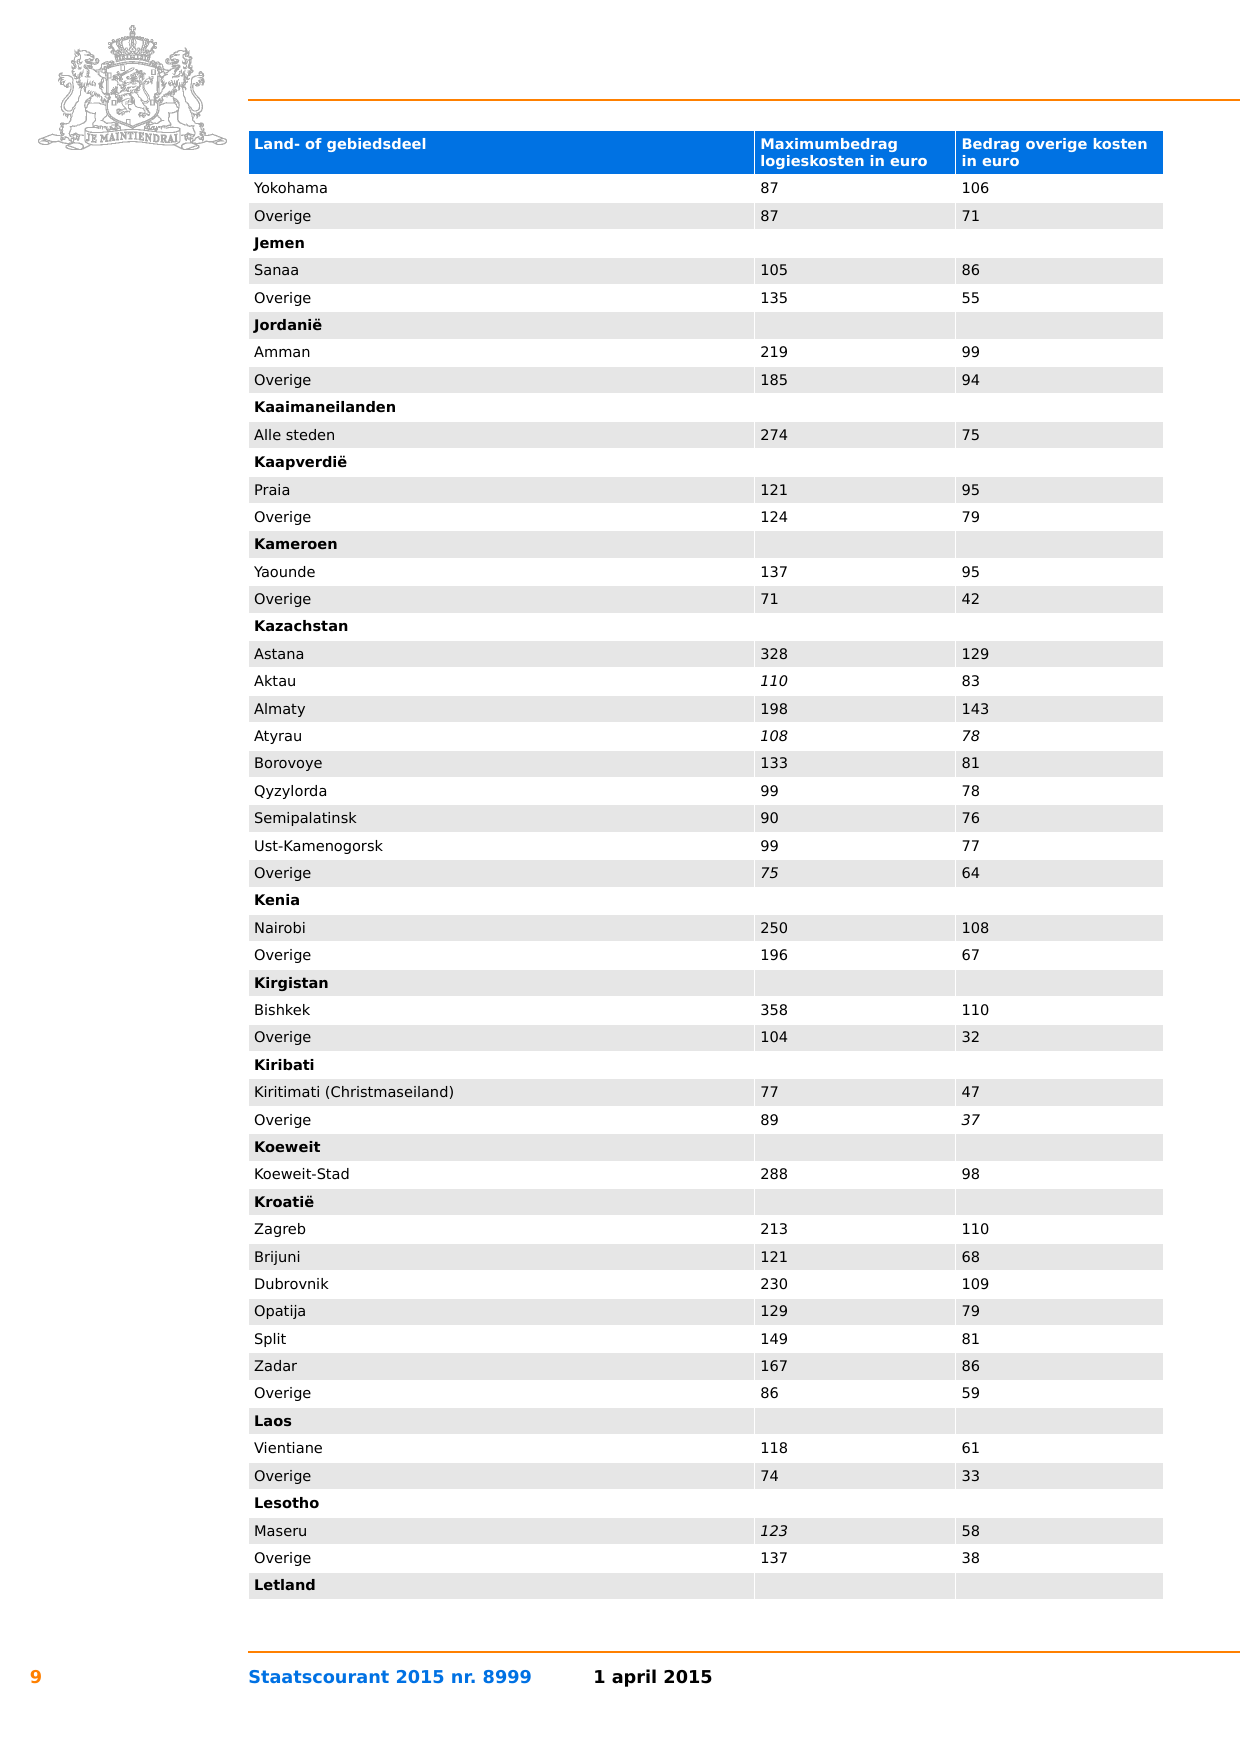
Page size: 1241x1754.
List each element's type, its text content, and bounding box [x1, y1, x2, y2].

table_cell 121 [755, 1244, 955, 1270]
table_cell 110 [755, 669, 955, 695]
table_header Maximumbedrag logieskosten in euro [755, 131, 955, 174]
table_cell Kiritimati (Christmaseiland) [249, 1079, 754, 1106]
table_cell 89 [755, 1107, 955, 1133]
table_cell Kirgistan [249, 970, 754, 996]
table_cell 137 [755, 559, 955, 585]
table_cell 71 [956, 203, 1163, 229]
table_cell Amman [249, 340, 754, 366]
table_cell [956, 531, 1163, 558]
table_cell 133 [755, 751, 955, 777]
table_cell Overige [249, 285, 754, 311]
table_cell 81 [956, 1326, 1163, 1352]
table_cell 99 [755, 778, 955, 804]
table_cell Zagreb [249, 1216, 754, 1243]
table_cell 121 [755, 477, 955, 503]
table_cell Jemen [249, 230, 754, 256]
table_cell 108 [755, 723, 955, 749]
table_cell [755, 1490, 955, 1517]
table_cell Nairobi [249, 915, 754, 941]
table_cell [956, 970, 1163, 996]
table_cell 77 [956, 833, 1163, 859]
table_cell 288 [755, 1162, 955, 1188]
table_cell Astana [249, 641, 754, 667]
table_cell 64 [956, 860, 1163, 887]
table_cell 110 [956, 1216, 1163, 1243]
table_cell [956, 614, 1163, 640]
table_cell Dubrovnik [249, 1271, 754, 1297]
table_cell 87 [755, 203, 955, 229]
table_cell 219 [755, 340, 955, 366]
table_cell [755, 1134, 955, 1161]
table_cell Zadar [249, 1353, 754, 1380]
table_cell Overige [249, 1381, 754, 1407]
table_cell Bishkek [249, 997, 754, 1023]
table_cell 135 [755, 285, 955, 311]
table_cell [956, 395, 1163, 421]
table_cell Yokohama [249, 175, 754, 202]
table_cell 86 [956, 258, 1163, 284]
table_cell Kaapverdië [249, 449, 754, 476]
table_cell 90 [755, 805, 955, 832]
table_header Land- of gebiedsdeel [249, 131, 754, 174]
table_cell 61 [956, 1436, 1163, 1462]
table_cell [956, 1408, 1163, 1434]
table_cell 71 [755, 586, 955, 613]
table_cell 67 [956, 943, 1163, 969]
table_cell 32 [956, 1025, 1163, 1051]
table_cell 110 [956, 997, 1163, 1023]
table_cell [755, 1052, 955, 1078]
table_cell 95 [956, 559, 1163, 585]
table_cell Vientiane [249, 1436, 754, 1462]
table_cell Laos [249, 1408, 754, 1434]
table_cell [755, 1573, 955, 1599]
table_cell Yaounde [249, 559, 754, 585]
table_cell Overige [249, 1545, 754, 1571]
table_cell [956, 230, 1163, 256]
table_cell Kenia [249, 888, 754, 914]
table_cell Overige [249, 203, 754, 229]
table_cell [956, 1490, 1163, 1517]
table_cell Ust-Kamenogorsk [249, 833, 754, 859]
table_cell Letland [249, 1573, 754, 1599]
table_cell Overige [249, 1463, 754, 1489]
table_cell Split [249, 1326, 754, 1352]
table_cell 109 [956, 1271, 1163, 1297]
table_cell [755, 395, 955, 421]
table_cell 38 [956, 1545, 1163, 1571]
table_cell [956, 312, 1163, 339]
table_cell Lesotho [249, 1490, 754, 1517]
table_cell 77 [755, 1079, 955, 1106]
table_cell Overige [249, 860, 754, 887]
table_cell 99 [755, 833, 955, 859]
picture [38, 25, 227, 150]
table_cell 143 [956, 696, 1163, 722]
table_cell Overige [249, 1025, 754, 1051]
table_cell Semipalatinsk [249, 805, 754, 832]
table_cell 129 [755, 1299, 955, 1325]
table_cell 124 [755, 504, 955, 530]
table_header Bedrag overige kosten in euro [956, 131, 1163, 174]
table_cell 59 [956, 1381, 1163, 1407]
table_cell Kameroen [249, 531, 754, 558]
table_cell 87 [755, 175, 955, 202]
table_cell [755, 1408, 955, 1434]
table_cell [755, 614, 955, 640]
table_cell Koeweit [249, 1134, 754, 1161]
table_cell 75 [956, 422, 1163, 448]
table_cell 185 [755, 367, 955, 393]
table_cell [956, 449, 1163, 476]
table_cell Jordanië [249, 312, 754, 339]
table_cell Overige [249, 943, 754, 969]
table_cell 74 [755, 1463, 955, 1489]
table_cell 79 [956, 504, 1163, 530]
table_cell 86 [956, 1353, 1163, 1380]
table_cell Aktau [249, 669, 754, 695]
table_cell Overige [249, 504, 754, 530]
table_cell 68 [956, 1244, 1163, 1270]
table_cell [755, 888, 955, 914]
table_cell 47 [956, 1079, 1163, 1106]
table_cell 76 [956, 805, 1163, 832]
table_cell 78 [956, 723, 1163, 749]
table_cell 42 [956, 586, 1163, 613]
table_cell 358 [755, 997, 955, 1023]
table_cell 78 [956, 778, 1163, 804]
table_cell [755, 449, 955, 476]
table_cell 79 [956, 1299, 1163, 1325]
table_cell [956, 1052, 1163, 1078]
table_cell 75 [755, 860, 955, 887]
table_cell 167 [755, 1353, 955, 1380]
table_cell 129 [956, 641, 1163, 667]
table_cell Sanaa [249, 258, 754, 284]
table_cell 33 [956, 1463, 1163, 1489]
table_cell 83 [956, 669, 1163, 695]
table_cell 94 [956, 367, 1163, 393]
table_cell 86 [755, 1381, 955, 1407]
table_cell [956, 1573, 1163, 1599]
table_cell Overige [249, 367, 754, 393]
table_cell [956, 1189, 1163, 1215]
table_cell Kazachstan [249, 614, 754, 640]
table_cell 37 [956, 1107, 1163, 1133]
table_cell Maseru [249, 1518, 754, 1544]
table_cell [755, 312, 955, 339]
table_cell 230 [755, 1271, 955, 1297]
table_cell 137 [755, 1545, 955, 1571]
table_cell Overige [249, 1107, 754, 1133]
table_cell Opatija [249, 1299, 754, 1325]
table_cell 328 [755, 641, 955, 667]
table_cell Kaaimaneilanden [249, 395, 754, 421]
table_cell Alle steden [249, 422, 754, 448]
table_cell 108 [956, 915, 1163, 941]
table_cell 250 [755, 915, 955, 941]
table_cell Brijuni [249, 1244, 754, 1270]
table_cell 58 [956, 1518, 1163, 1544]
table_cell [956, 1134, 1163, 1161]
table_cell [755, 230, 955, 256]
table_cell Kroatië [249, 1189, 754, 1215]
table_cell 149 [755, 1326, 955, 1352]
table_cell 104 [755, 1025, 955, 1051]
table_cell [755, 531, 955, 558]
table_cell Borovoye [249, 751, 754, 777]
table_cell 98 [956, 1162, 1163, 1188]
table_cell 213 [755, 1216, 955, 1243]
table_cell 99 [956, 340, 1163, 366]
table_cell Kiribati [249, 1052, 754, 1078]
table_cell 198 [755, 696, 955, 722]
table_cell Atyrau [249, 723, 754, 749]
table_cell Praia [249, 477, 754, 503]
table_cell 95 [956, 477, 1163, 503]
table_cell [956, 888, 1163, 914]
table_cell 123 [755, 1518, 955, 1544]
table_cell 274 [755, 422, 955, 448]
table_cell [755, 970, 955, 996]
table_cell 105 [755, 258, 955, 284]
table_cell Qyzylorda [249, 778, 754, 804]
table_cell 106 [956, 175, 1163, 202]
table_cell 55 [956, 285, 1163, 311]
table_cell Almaty [249, 696, 754, 722]
table_cell 118 [755, 1436, 955, 1462]
table_cell Overige [249, 586, 754, 613]
table_cell 196 [755, 943, 955, 969]
table_cell [755, 1189, 955, 1215]
table_cell 81 [956, 751, 1163, 777]
table_cell Koeweit-Stad [249, 1162, 754, 1188]
